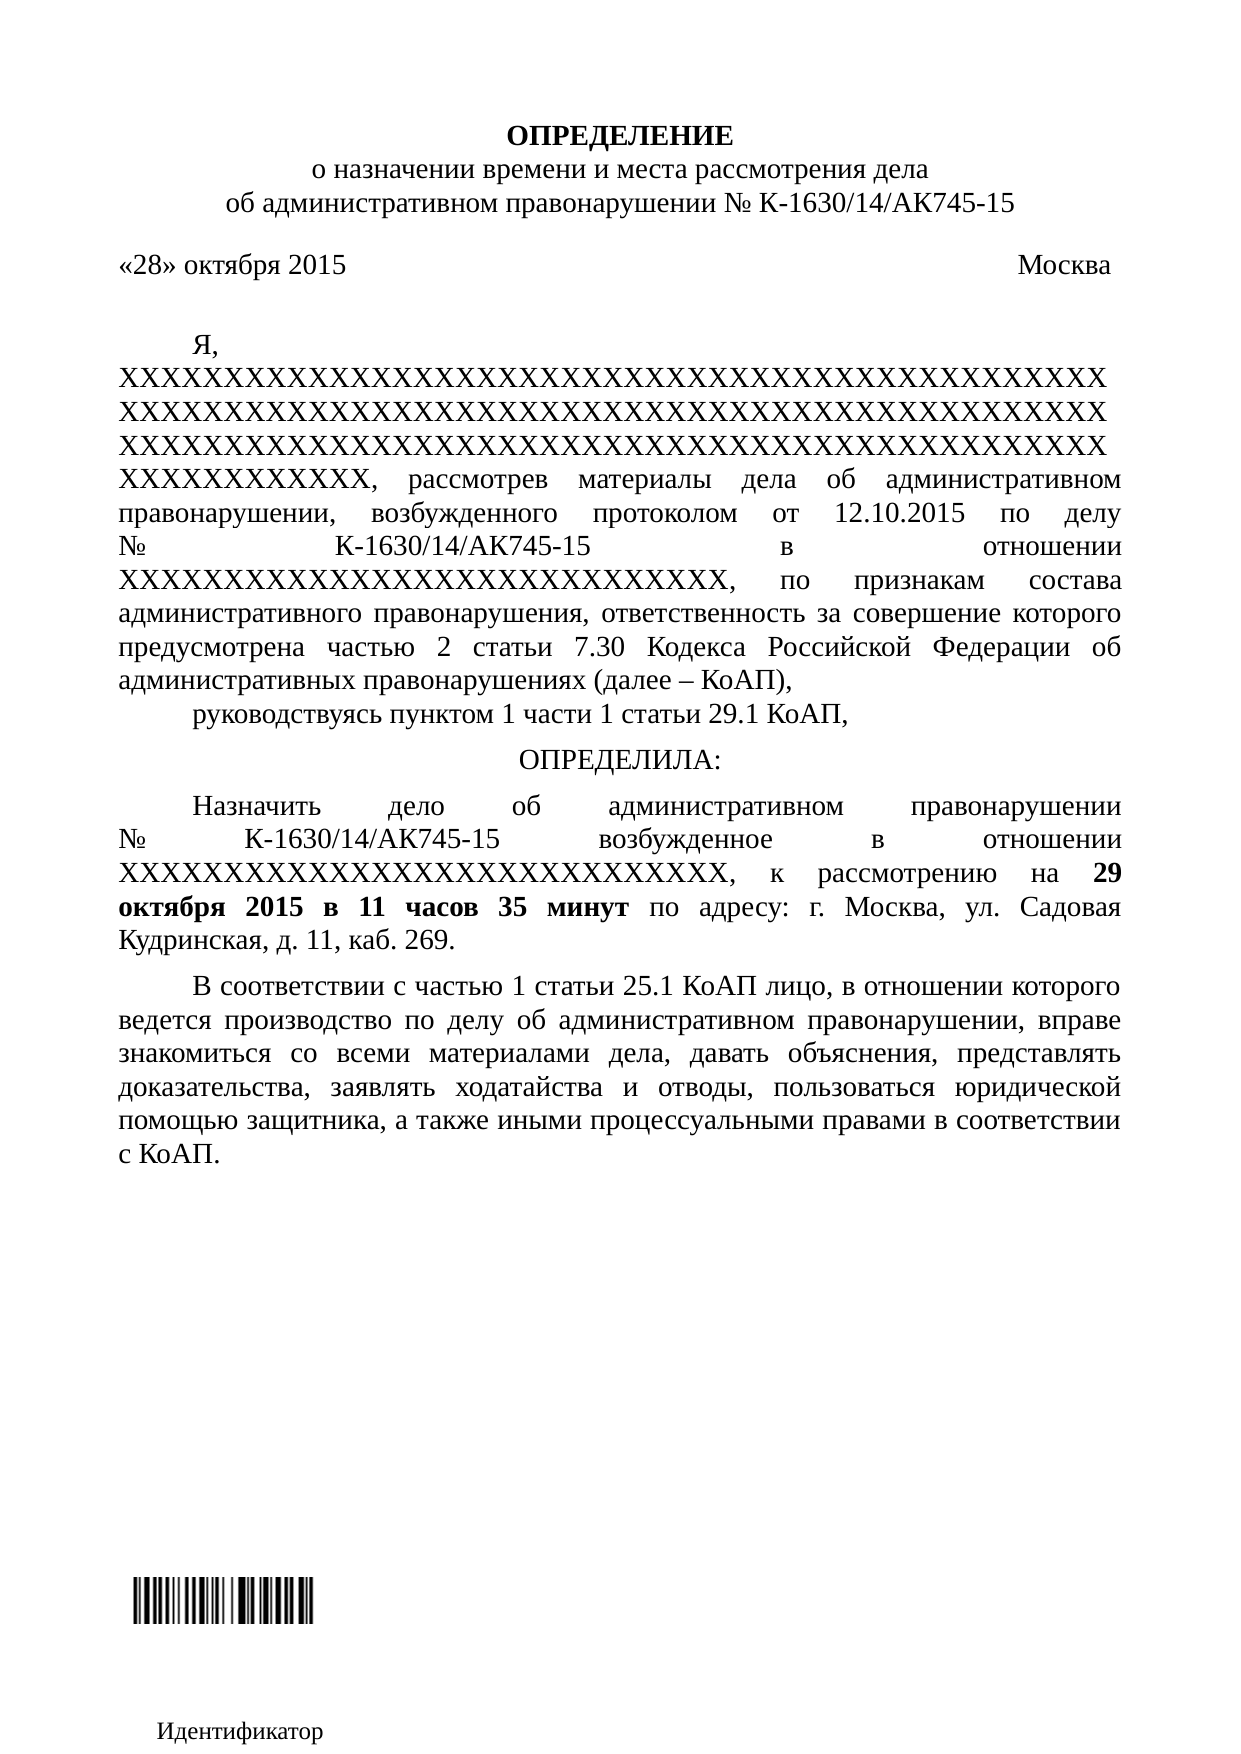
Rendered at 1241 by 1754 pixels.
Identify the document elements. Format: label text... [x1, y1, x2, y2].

subtitle ОПРЕДЕЛЕНИЕ [118, 118, 1122, 152]
text о назначении времени и места рассмотрения дела [118, 152, 1122, 185]
text об административном правонарушении № К-1630/14/АК745-15 [118, 185, 1122, 219]
text ОПРЕДЕЛИЛА: [118, 742, 1122, 776]
text В соответствии с частью 1 статьи 25.1 КоАП лицо, в отношении которого ведется производство по делу об административном правонарушении, вправе знакомиться со всеми материалами дела, давать объяснения, представлять доказательства, заявлять ходатайства и отводы, пользоваться юридической помощью защитника, а также иными процессуальными правами в соответствии с КоАП. [118, 968, 1122, 1169]
text руководствуясь пунктом 1 части 1 статьи 29.1 КоАП, [118, 696, 1122, 729]
text Назначить дело об административном правонарушении № К-1630/14/АК745-15 возбужденное в отношении XXXXXXXXXXXXXXXXXXXXXXXXXXXXX, к рассмотрению на 29 октября 2015 в 11 часов 35 минут по адресу: г. Москва, ул. Садовая Кудринская, д. 11, каб. 269. [118, 788, 1122, 956]
picture [118, 1577, 331, 1624]
text Я, XXXXXXXXXXXXXXXXXXXXXXXXXXXXXXXXXXXXXXXXXXXXXXXXXXXXXXXXXXXXXXXXXXXXXXXXXXXXXXXXXXXXXXXXXXXXXXXXXXXXXXXXXXXXXXXXXXXXXXXXXXXXXXXXXXXXXXXXXXXXXXXXXXXXXXXXX, рассмотрев материалы дела об административном правонарушении, возбужденного протоколом от 12.10.2015 по делу № К-1630/14/АК745-15 в отношении XXXXXXXXXXXXXXXXXXXXXXXXXXXXX, по признакам состава административного правонарушения, ответственность за совершение которого предусмотрена частью 2 статьи 7.30 Кодекса Российской Федерации об административных правонарушениях (далее – КоАП), [118, 327, 1122, 696]
text «28» октября 2015 Москва [118, 247, 1122, 281]
